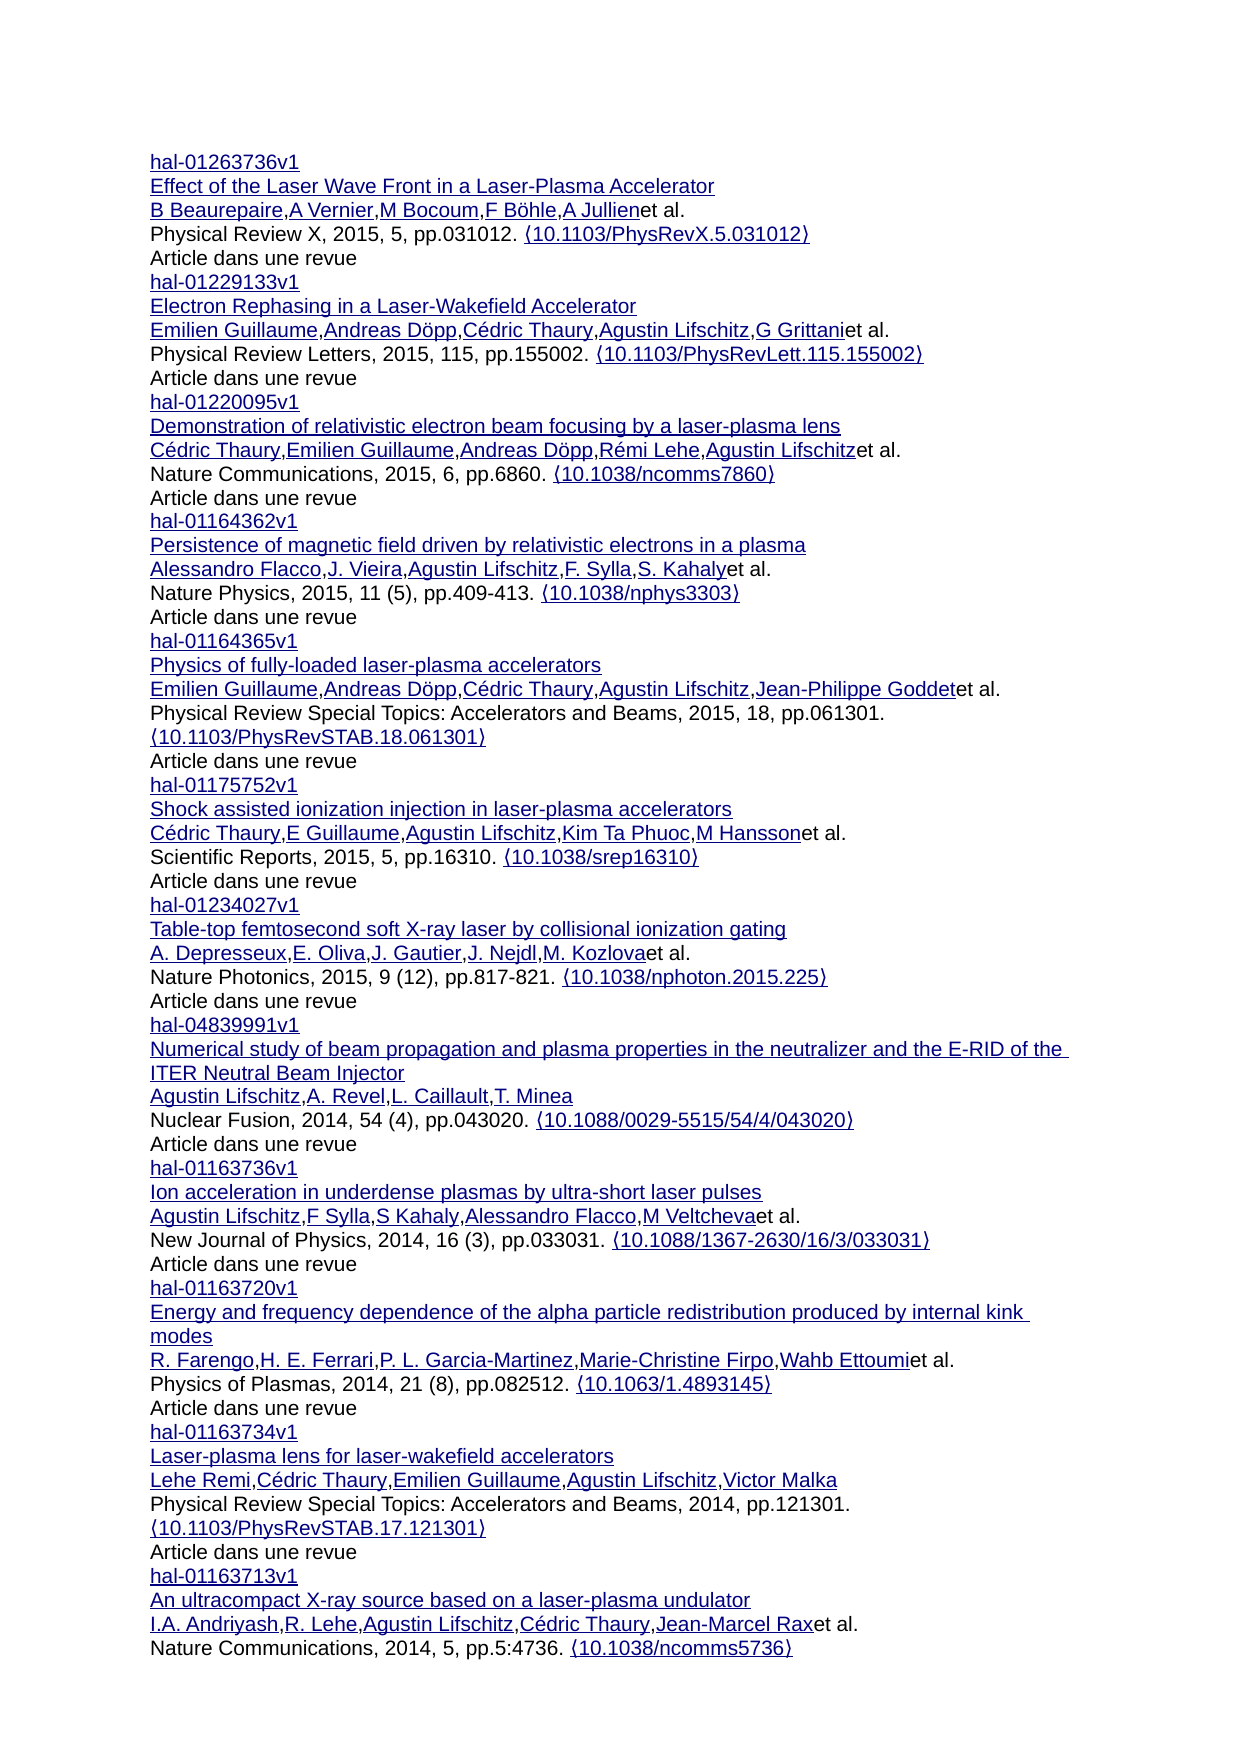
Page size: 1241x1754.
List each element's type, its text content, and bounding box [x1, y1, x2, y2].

table_cell Shock assisted ionization injection in laser-plasma accelerators Cédric Thaury,E Guillaume,Agustin Lifschitz,Kim Ta Phuoc,M Hanssonet al. Scientific Reports, 2015, 5, pp.16310. ⟨10.1038/srep16310⟩ Article dans une revue hal-01234027v1 [150, 797, 1090, 917]
table_cell Energy and frequency dependence of the alpha particle redistribution produced by internal kink modes R. Farengo,H. E. Ferrari,P. L. Garcia-Martinez,Marie-Christine Firpo,Wahb Ettoumiet al. Physics of Plasmas, 2014, 21 (8), pp.082512. ⟨10.1063/1.4893145⟩ Article dans une revue hal-01163734v1 [150, 1300, 1090, 1444]
table_cell Table-top femtosecond soft X-ray laser by collisional ionization gating A. Depresseux,E. Oliva,J. Gautier,J. Nejdl,M. Kozlovaet al. Nature Photonics, 2015, 9 (12), pp.817-821. ⟨10.1038/nphoton.2015.225⟩ Article dans une revue hal-04839991v1 [150, 917, 1090, 1036]
table_cell Ion acceleration in underdense plasmas by ultra-short laser pulses Agustin Lifschitz,F Sylla,S Kahaly,Alessandro Flacco,M Veltchevaet al. New Journal of Physics, 2014, 16 (3), pp.033031. ⟨10.1088/1367-2630/16/3/033031⟩ Article dans une revue hal-01163720v1 [150, 1180, 1090, 1300]
table_cell Effect of the Laser Wave Front in a Laser-Plasma Accelerator B Beaurepaire,A Vernier,M Bocoum,F Böhle,A Jullienet al. Physical Review X, 2015, 5, pp.031012. ⟨10.1103/PhysRevX.5.031012⟩ Article dans une revue hal-01229133v1 [150, 174, 1090, 294]
table_cell Physics of fully-loaded laser-plasma accelerators Emilien Guillaume,Andreas Döpp,Cédric Thaury,Agustin Lifschitz,Jean-Philippe Goddetet al. Physical Review Special Topics: Accelerators and Beams, 2015, 18, pp.061301. ⟨10.1103/PhysRevSTAB.18.061301⟩ Article dans une revue hal-01175752v1 [150, 653, 1090, 797]
table_cell Numerical study of beam propagation and plasma properties in the neutralizer and the E-RID of the ITER Neutral Beam Injector Agustin Lifschitz,A. Revel,L. Caillault,T. Minea Nuclear Fusion, 2014, 54 (4), pp.043020. ⟨10.1088/0029-5515/54/4/043020⟩ Article dans une revue hal-01163736v1 [150, 1036, 1090, 1180]
table_cell Demonstration of relativistic electron beam focusing by a laser-plasma lens Cédric Thaury,Emilien Guillaume,Andreas Döpp,Rémi Lehe,Agustin Lifschitzet al. Nature Communications, 2015, 6, pp.6860. ⟨10.1038/ncomms7860⟩ Article dans une revue hal-01164362v1 [150, 414, 1090, 533]
table_cell Electron Rephasing in a Laser-Wakefield Accelerator Emilien Guillaume,Andreas Döpp,Cédric Thaury,Agustin Lifschitz,G Grittaniet al. Physical Review Letters, 2015, 115, pp.155002. ⟨10.1103/PhysRevLett.115.155002⟩ Article dans une revue hal-01220095v1 [150, 294, 1090, 413]
table_cell hal-01263736v1 [150, 150, 1090, 174]
table_cell Persistence of magnetic field driven by relativistic electrons in a plasma Alessandro Flacco,J. Vieira,Agustin Lifschitz,F. Sylla,S. Kahalyet al. Nature Physics, 2015, 11 (5), pp.409-413. ⟨10.1038/nphys3303⟩ Article dans une revue hal-01164365v1 [150, 533, 1090, 653]
table_cell Laser-plasma lens for laser-wakefield accelerators Lehe Remi,Cédric Thaury,Emilien Guillaume,Agustin Lifschitz,Victor Malka Physical Review Special Topics: Accelerators and Beams, 2014, pp.121301. ⟨10.1103/PhysRevSTAB.17.121301⟩ Article dans une revue hal-01163713v1 [150, 1444, 1090, 1587]
table_cell An ultracompact X-ray source based on a laser-plasma undulator I.A. Andriyash,R. Lehe,Agustin Lifschitz,Cédric Thaury,Jean-Marcel Raxet al. Nature Communications, 2014, 5, pp.5:4736. ⟨10.1038/ncomms5736⟩ [150, 1588, 1090, 1659]
